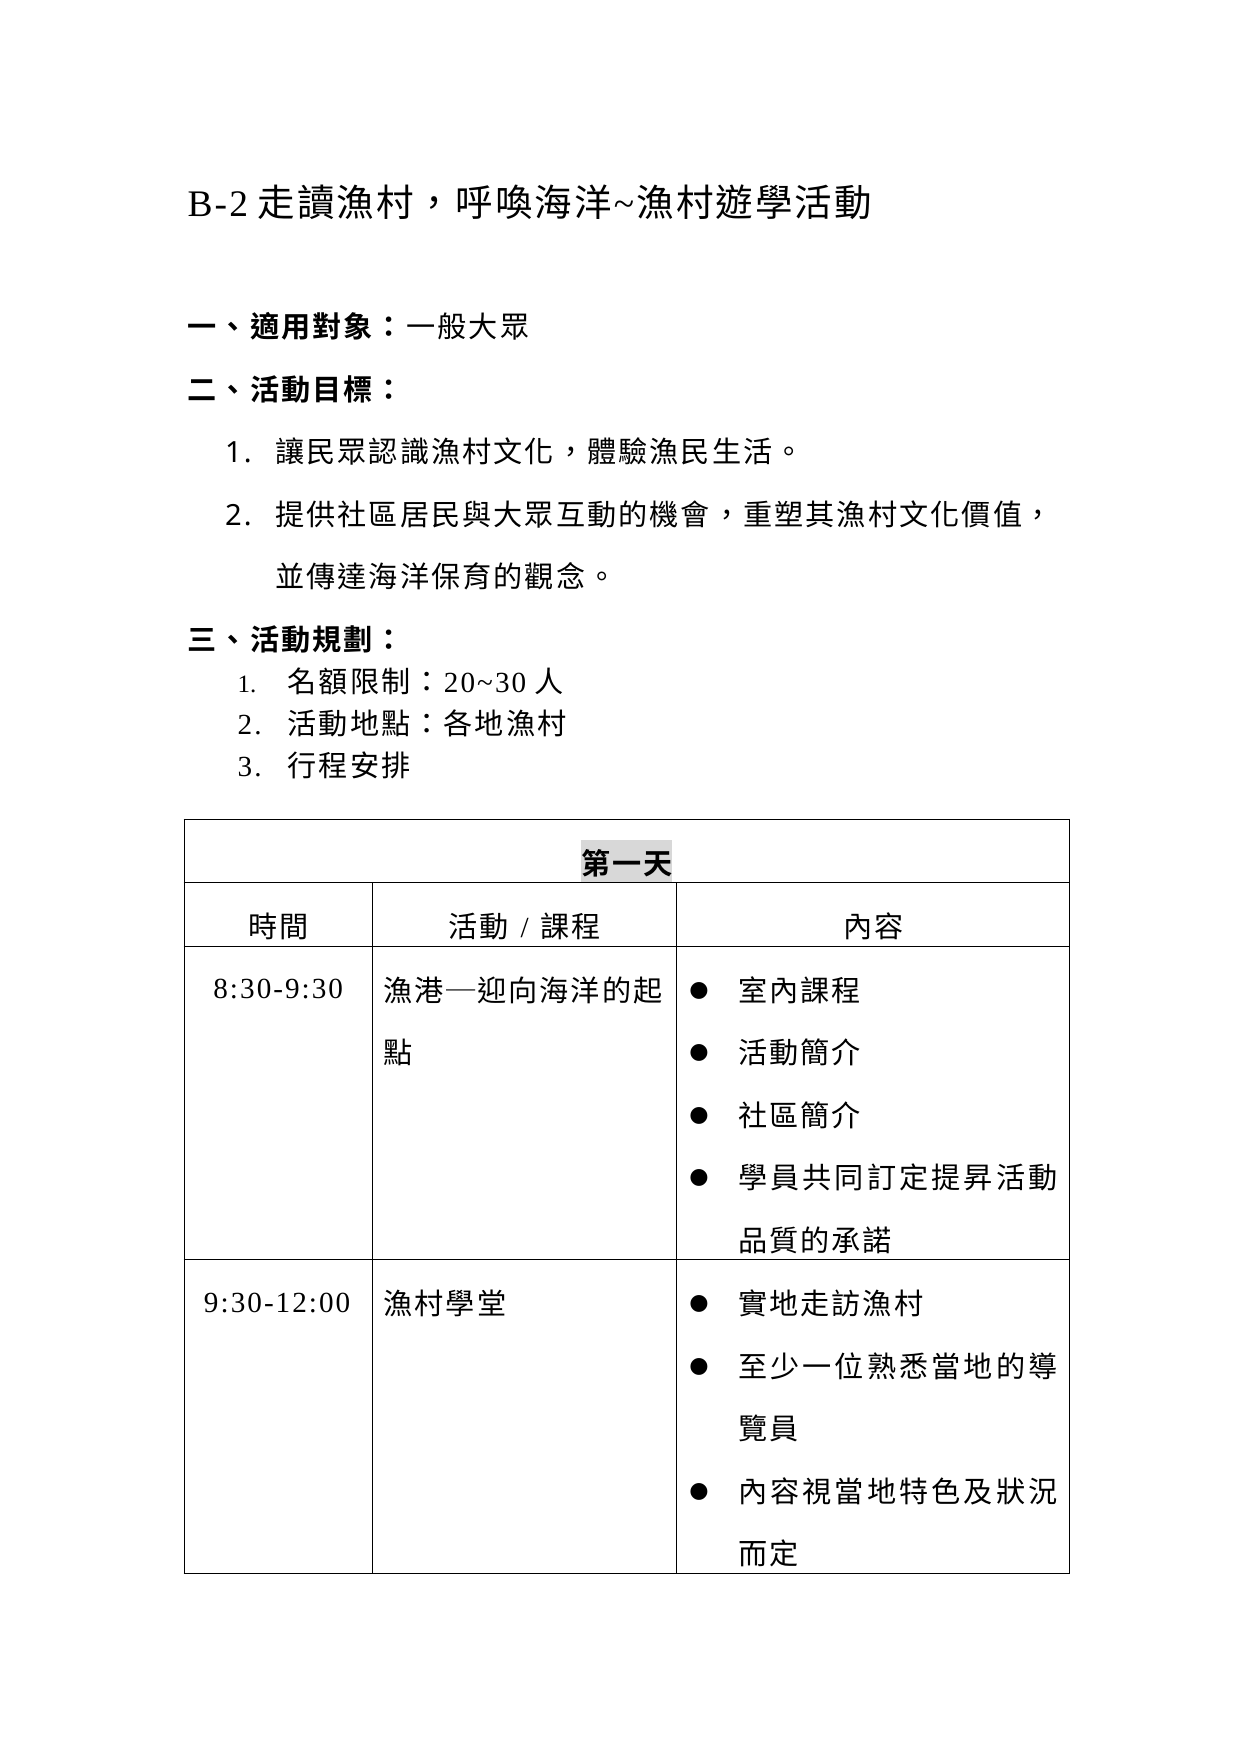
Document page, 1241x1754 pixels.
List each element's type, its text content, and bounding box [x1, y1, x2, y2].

text B-2走讀漁村，呼喚海洋~漁村遊學活動 [187, 158, 1053, 221]
table_cell 實地走訪漁村 至少一位熟悉當地的導覽員 內容視當地特色及狀況而定 [677, 1260, 1069, 1573]
text 三、活動規劃： [187, 596, 1053, 658]
table_cell 漁村學堂 [373, 1260, 676, 1573]
table_cell 活動 / 課程 [373, 883, 676, 946]
table_cell 時間 [185, 883, 372, 946]
table_header 第一天 [185, 820, 1069, 882]
text 一、適用對象：一般大眾 [187, 283, 1053, 346]
table_cell 內容 [677, 883, 1069, 946]
table_cell 9:30-12:00 [185, 1260, 372, 1573]
list 讓民眾認識漁村文化，體驗漁民生活。 [225, 408, 1053, 471]
list 行程安排 [237, 743, 1053, 785]
table_cell 8:30-9:30 [185, 947, 372, 1259]
list 提供社區居民與大眾互動的機會，重塑其漁村文化價值，並傳達海洋保育的觀念。 [225, 471, 1053, 596]
text 二、活動目標： [187, 346, 1053, 408]
list 活動地點：各地漁村 [237, 701, 1053, 743]
table_cell 漁港─迎向海洋的起點 [373, 947, 676, 1259]
list 名額限制：20~30人 [237, 658, 1053, 701]
table_cell 室內課程 活動簡介 社區簡介 學員共同訂定提昇活動品質的承諾 [677, 947, 1069, 1259]
